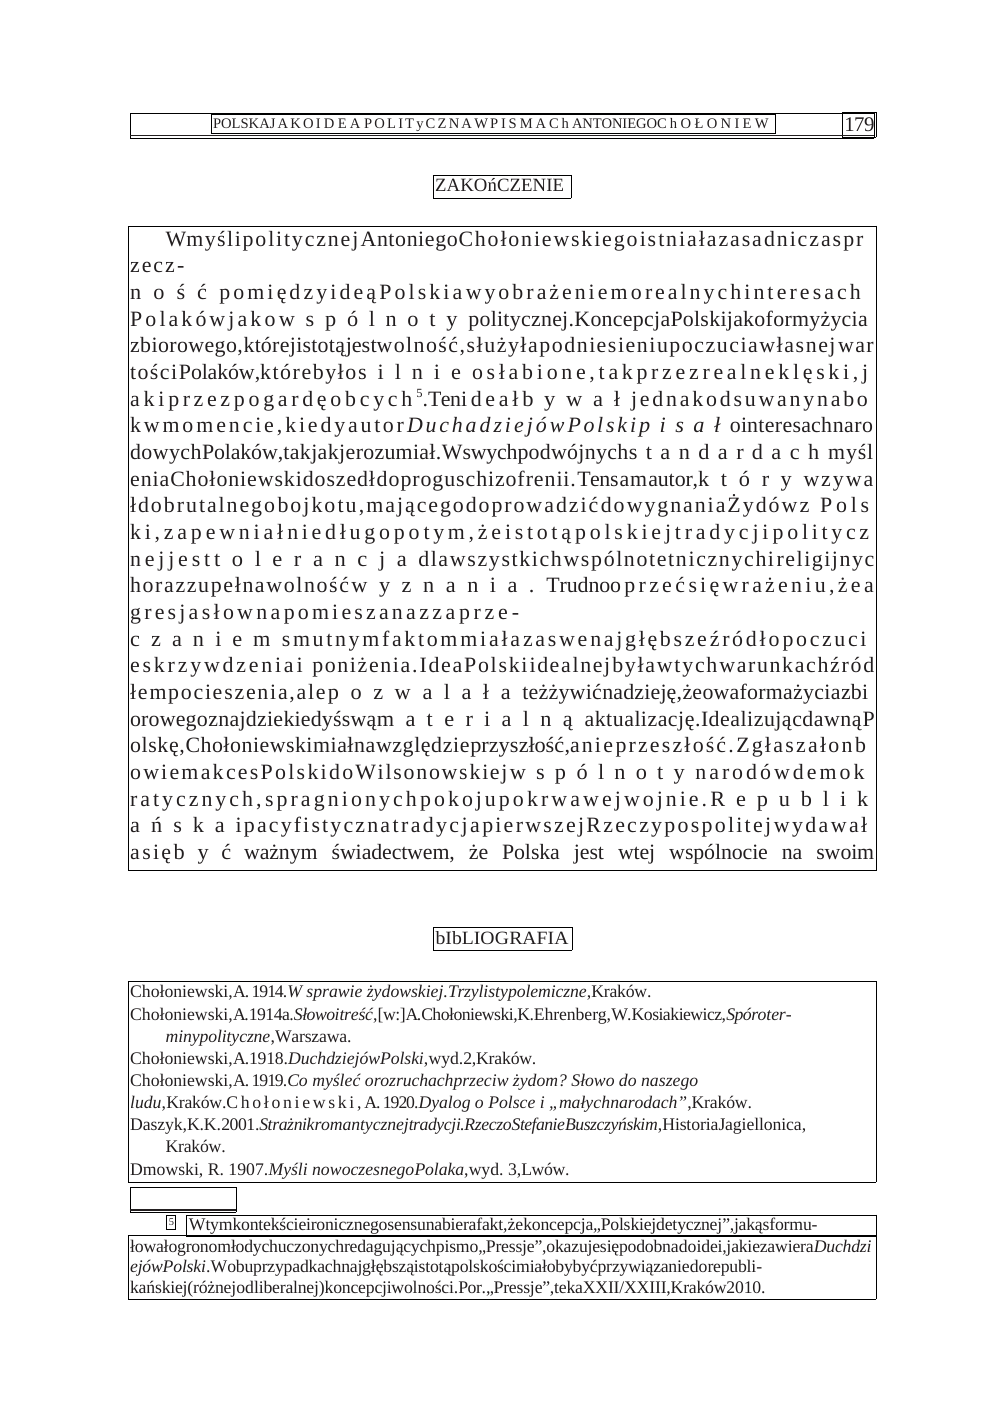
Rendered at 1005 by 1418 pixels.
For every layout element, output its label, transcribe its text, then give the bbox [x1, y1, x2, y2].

text Daszyk,K.K.2001.Strażnikromantycznejtradycji.RzeczoStefanieBuszczyńskim,HistoriaJagiellonica, [130, 1114, 876, 1134]
text 5 [168, 1216, 175, 1227]
text bIbLIOGRAFIA [435, 928, 572, 948]
text Wtymkontekścieironicznegosensunabierafakt,żekoncepcja„Polskiejdetycznej”,jakąsformu- [189, 1216, 876, 1235]
text ZAKOńCZENIE [435, 176, 571, 196]
text Kraków. [165, 1136, 876, 1157]
text Chołoniewski,A. 1919.Co myśleć orozruchachprzeciw żydom? Słowo do naszego ludu,Kraków.Chołoniewski,A. 1920.Dyalog o Polsce i „małychnarodach”,Kraków. [130, 1070, 828, 1112]
text Chołoniewski,A. 1914.W sprawie żydowskiej.Trzylistypolemiczne,Kraków. [130, 982, 876, 1002]
text Dmowski, R. 1907.Myśli nowoczesnegoPolaka,wyd. 3,Lwów. [130, 1158, 876, 1179]
text Chołoniewski,A.1918.DuchdziejówPolski,wyd.2,Kraków. [130, 1048, 876, 1068]
text Chołoniewski,A.1914a.Słowoitreść,[w:]A.Chołoniewski,K.Ehrenberg,W.Kosiakiewicz,Spóroter-minypolityczne,Warszawa. [130, 1004, 874, 1046]
text WmyślipolitycznejAntoniegoChołoniewskiegoistniałazasadniczasprzecz-nośćpomiędzyideąPolskiawyobrażeniemorealnychinteresachPolakówjakowspólnotypolitycznej.KoncepcjaPolskijakoformyżyciazbiorowego,którejistotąjestwolność,służyłapodniesieniupoczuciawłasnejwartościPolaków,którebyłosilnieosłabione,takprzezrealneklęski,jakiprzezpogardęobcych5.Tenideałbywałjednakodsuwanynabokwmomencie,kiedyautorDuchadziejówPolskipisałointeresachnarodowychPolaków,takjakjerozumiał.WswychpodwójnychstandardachmyśleniaChołoniewskidoszedłdoproguschizofrenii.Tensamautor,którywzywałdobrutalnegobojkotu,mającegodoprowadzićdowygnaniaŻydówzPolski,zapewniałniedługopotym,żeistotąpolskiejtradycjipolitycznejjesttolerancjadlawszystkichwspólnotetnicznychireligijnychorazzupełnawolnośćwyznania.Trudnooprzećsięwrażeniu,żeagresjasłownapomieszanazzaprze-czaniemsmutnymfaktommiałazaswenajgłębszeźródłopoczucieskrzywdzeniaiponiżenia.IdeaPolskiidealnejbyławtychwarunkachźródłempocieszenia,alepozwalałateżżywićnadzieję,żeowaformażyciazbiorowegoznajdziekiedyśswąmaterialnąaktualizację.IdealizującdawnąPolskę,Chołoniewskimiałnawzględzieprzyszłość,anieprzeszłość.ZgłaszałonbowiemakcesPolskidoWilsonowskiejwspólnotynarodówdemokratycznych,spragnionychpokojupokrwawejwojnie.RepublikańskaipacyfistycznatradycjapierwszejRzeczypospolitejwydawałasiębyćważnym świadectwem, że Polska jest wtej wspólnocie na swoim miejscu. Kon-cepcjaChołoniewskiegopozwalaławyrazićokcydentalistycznąopcjęcywilizacyjnąbezpotępianiapolskiejtradycji.Takapostawamiałaznamienitychpoprzednikówwśródpolskichromantyków,znalazłatakżenastępcówiwydajesiębyćwzględnietrwałymelementempolskiejdebatypublicznej. [130, 227, 874, 870]
text łowałogronomłodychuczonychredagującychpismo„Pressje”,okazujesiępodobnadoidei,jakiezawieraDuchdziejówPolski.Wobuprzypadkachnajgłębsząistotąpolskościmiałobybyćprzywiązaniedorepubli-kańskiej(różnejodliberalnej)koncepcjiwolności.Por.„Pressje”,tekaXXII/XXIII,Kraków2010. [130, 1236, 874, 1297]
text POLSKAJAKOIDEAPOLITyCZNAWPISMAChANTONIEGOChOŁONIEWSKIEGO [213, 115, 775, 133]
text 179 [844, 114, 874, 135]
